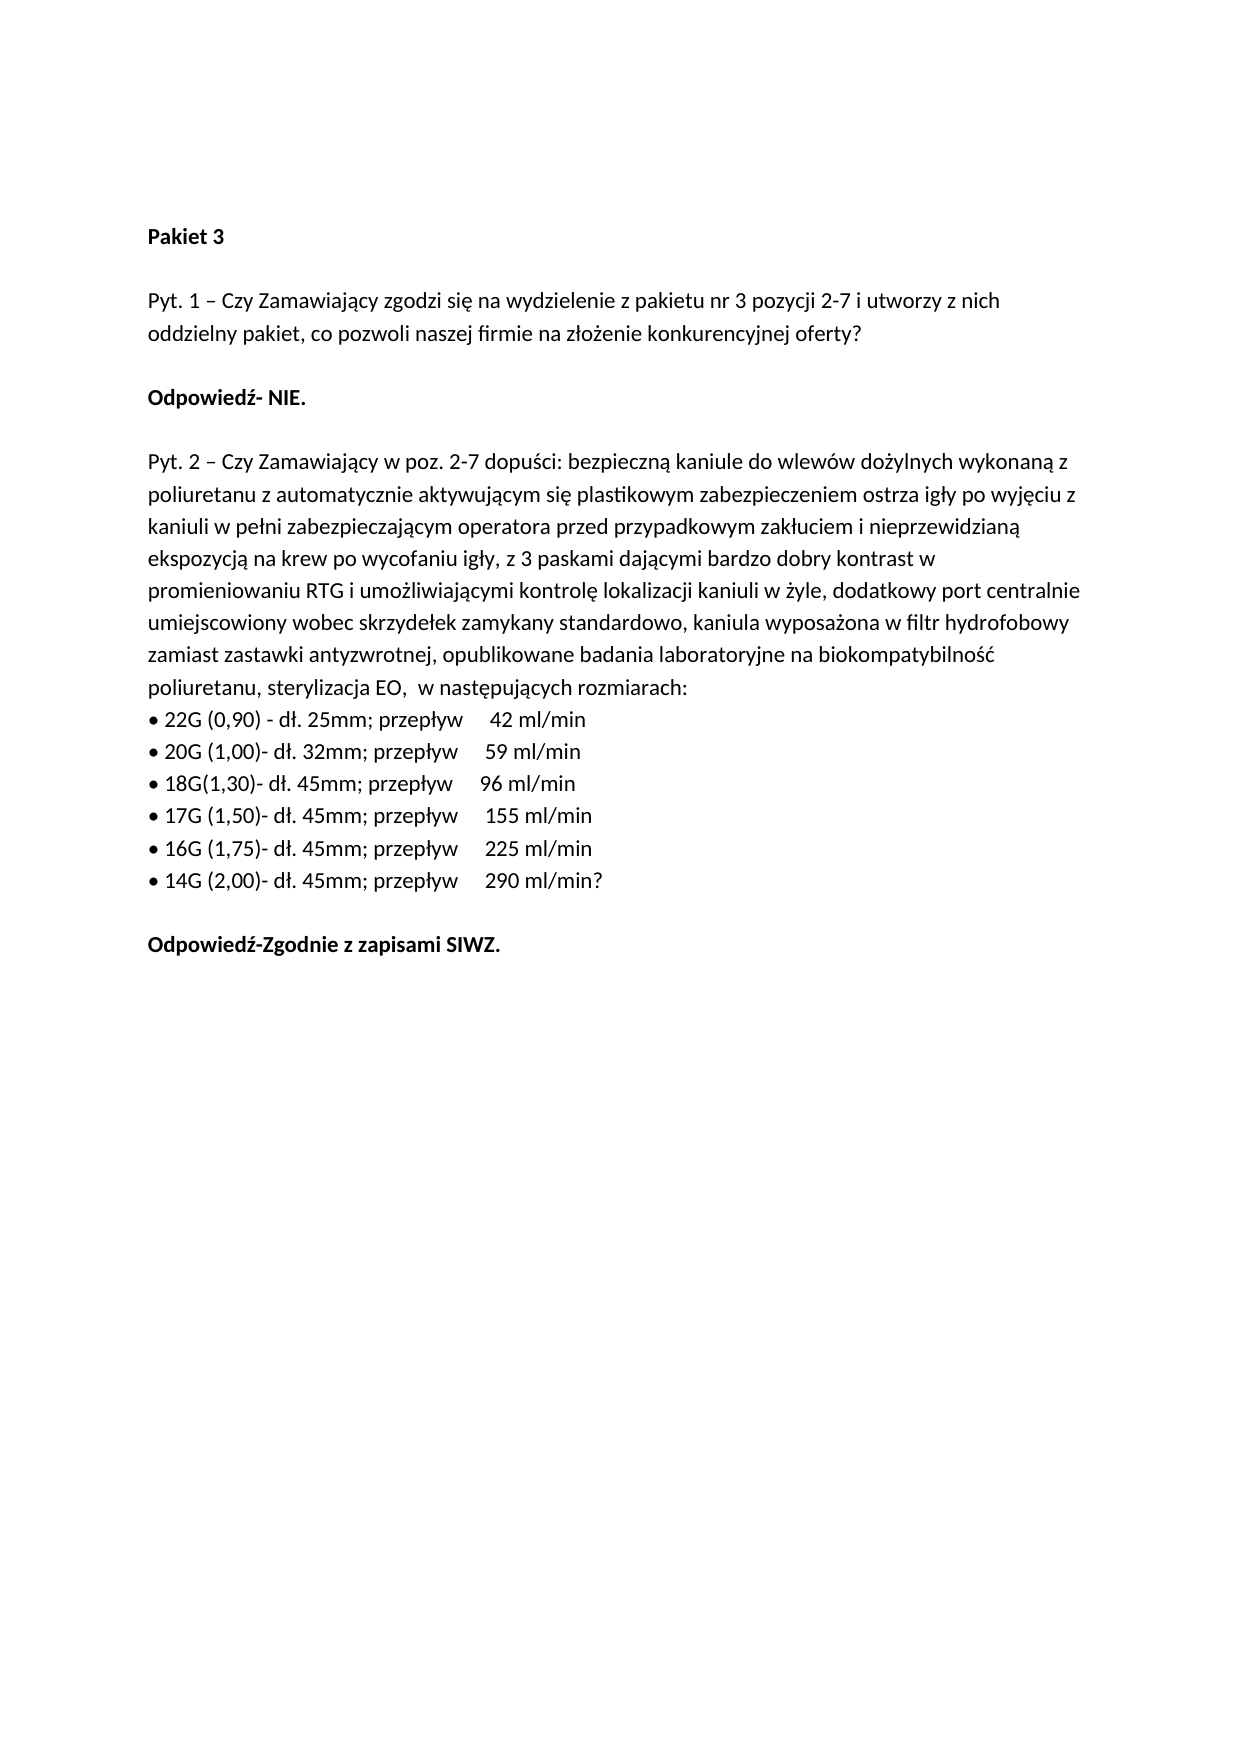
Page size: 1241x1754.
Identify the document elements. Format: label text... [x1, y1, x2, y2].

text Pakiet 3 [148, 222, 1093, 250]
text • 22G (0,90) - dł. 25mm; przepływ 42 ml/min • 20G (1,00)- dł. 32mm; przepływ 59 ml/min • 18G(1,30)- dł. 45mm; przepływ 96 ml/min • 17G (1,50)- dł. 45mm; przepływ 155 ml/min • 16G (1,75)- dł. 45mm; przepływ 225 ml/min • 14G (2,00)- dł. 45mm; przepływ 290 ml/min? [148, 705, 1093, 894]
text Odpowiedź-Zgodnie z zapisami SIWZ. [148, 930, 1093, 958]
text Pyt. 2 – Czy Zamawiający w poz. 2-7 dopuści: bezpieczną kaniule do wlewów dożylnych wykonaną z poliuretanu z automatycznie aktywującym się plastikowym zabezpieczeniem ostrza igły po wyjęciu z kaniuli w pełni zabezpieczającym operatora przed przypadkowym zakłuciem i nieprzewidzianą ekspozycją na krew po wycofaniu igły, z 3 paskami dającymi bardzo dobry kontrast w promieniowaniu RTG i umożliwiającymi kontrolę lokalizacji kaniuli w żyle, dodatkowy port centralnie umiejscowiony wobec skrzydełek zamykany standardowo, kaniula wyposażona w filtr hydrofobowy zamiast zastawki antyzwrotnej, opublikowane badania laboratoryjne na biokompatybilność poliuretanu, sterylizacja EO, w następujących rozmiarach: [148, 447, 1093, 701]
text Odpowiedź- NIE. [148, 383, 1093, 411]
text Pyt. 1 – Czy Zamawiający zgodzi się na wydzielenie z pakietu nr 3 pozycji 2-7 i utworzy z nich oddzielny pakiet, co pozwoli naszej firmie na złożenie konkurencyjnej oferty? [148, 287, 1093, 347]
